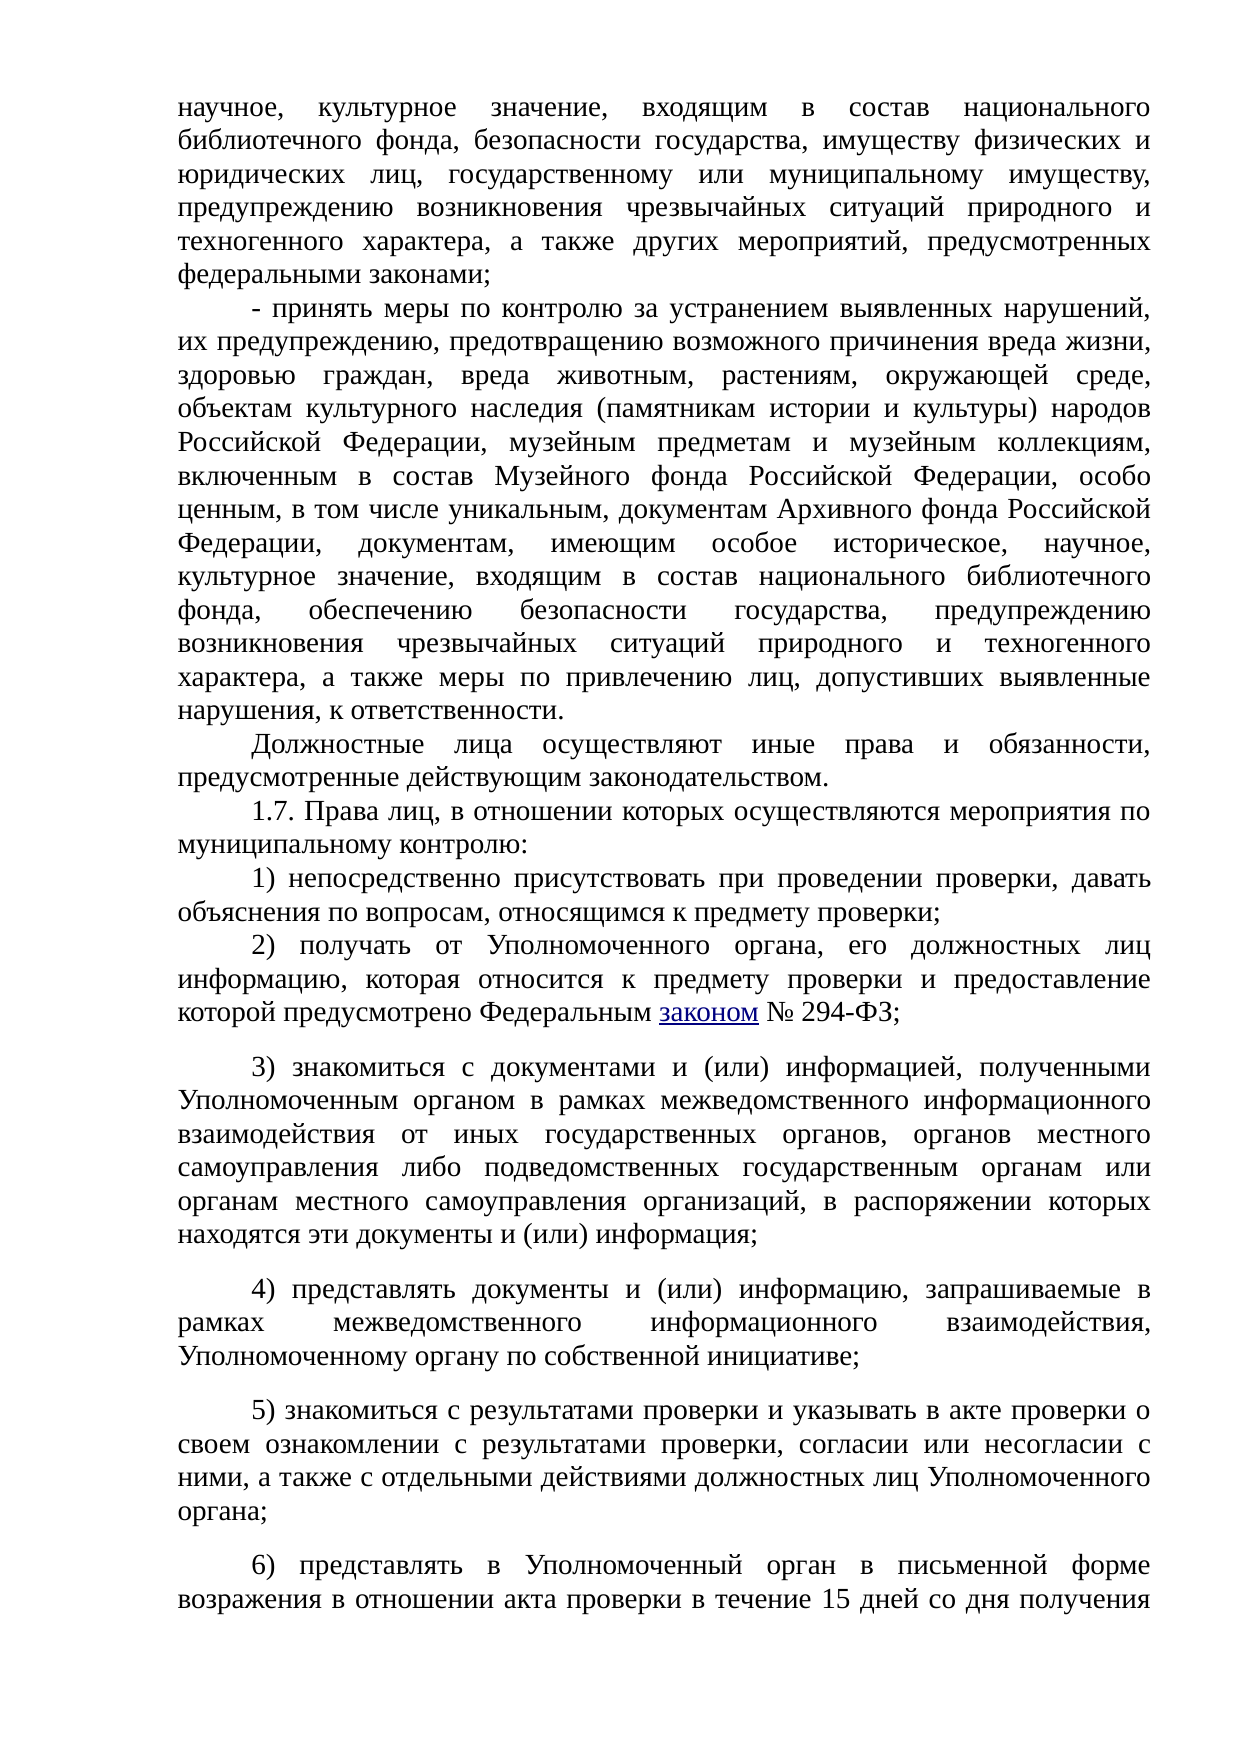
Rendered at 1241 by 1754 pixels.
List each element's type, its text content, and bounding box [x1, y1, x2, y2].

text - принять меры по контролю за устранением выявленных нарушений, их предупреждению, предотвращению возможного причинения вреда жизни, здоровью граждан, вреда животным, растениям, окружающей среде, объектам культурного наследия (памятникам истории и культуры) народов Российской Федерации, музейным предметам и музейным коллекциям, включенным в состав Музейного фонда Российской Федерации, особо ценным, в том числе уникальным, документам Архивного фонда Российской Федерации, документам, имеющим особое историческое, научное, культурное значение, входящим в состав национального библиотечного фонда, обеспечению безопасности государства, предупреждению возникновения чрезвычайных ситуаций природного и техногенного характера, а также меры по привлечению лиц, допустивших выявленные нарушения, к ответственности. [177, 290, 1152, 726]
text 5) знакомиться с результатами проверки и указывать в акте проверки о своем ознакомлении с результатами проверки, согласии или несогласии с ними, а также с отдельными действиями должностных лиц Уполномоченного органа; [177, 1392, 1152, 1526]
text научное, культурное значение, входящим в состав национального библиотечного фонда, безопасности государства, имуществу физических и юридических лиц, государственному или муниципальному имуществу, предупреждению возникновения чрезвычайных ситуаций природного и техногенного характера, а также других мероприятий, предусмотренных федеральными законами; [177, 89, 1152, 290]
text 1.7. Права лиц, в отношении которых осуществляются мероприятия по муниципальному контролю: [177, 793, 1152, 860]
text 4) представлять документы и (или) информацию, запрашиваемые в рамках межведомственного информационного взаимодействия, Уполномоченному органу по собственной инициативе; [177, 1271, 1152, 1371]
text 1) непосредственно присутствовать при проведении проверки, давать объяснения по вопросам, относящимся к предмету проверки; [177, 860, 1152, 927]
text 3) знакомиться с документами и (или) информацией, полученными Уполномоченным органом в рамках межведомственного информационного взаимодействия от иных государственных органов, органов местного самоуправления либо подведомственных государственным органам или органам местного самоуправления организаций, в распоряжении которых находятся эти документы и (или) информация; [177, 1049, 1152, 1250]
text 2) получать от Уполномоченного органа, его должностных лиц информацию, которая относится к предмету проверки и предоставление которой предусмотрено Федеральным законом № 294-ФЗ; [177, 927, 1152, 1028]
text Должностные лица осуществляют иные права и обязанности, предусмотренные действующим законодательством. [177, 726, 1152, 793]
text 6) представлять в Уполномоченный орган в письменной форме возражения в отношении акта проверки в течение 15 дней со дня получения [177, 1547, 1152, 1614]
